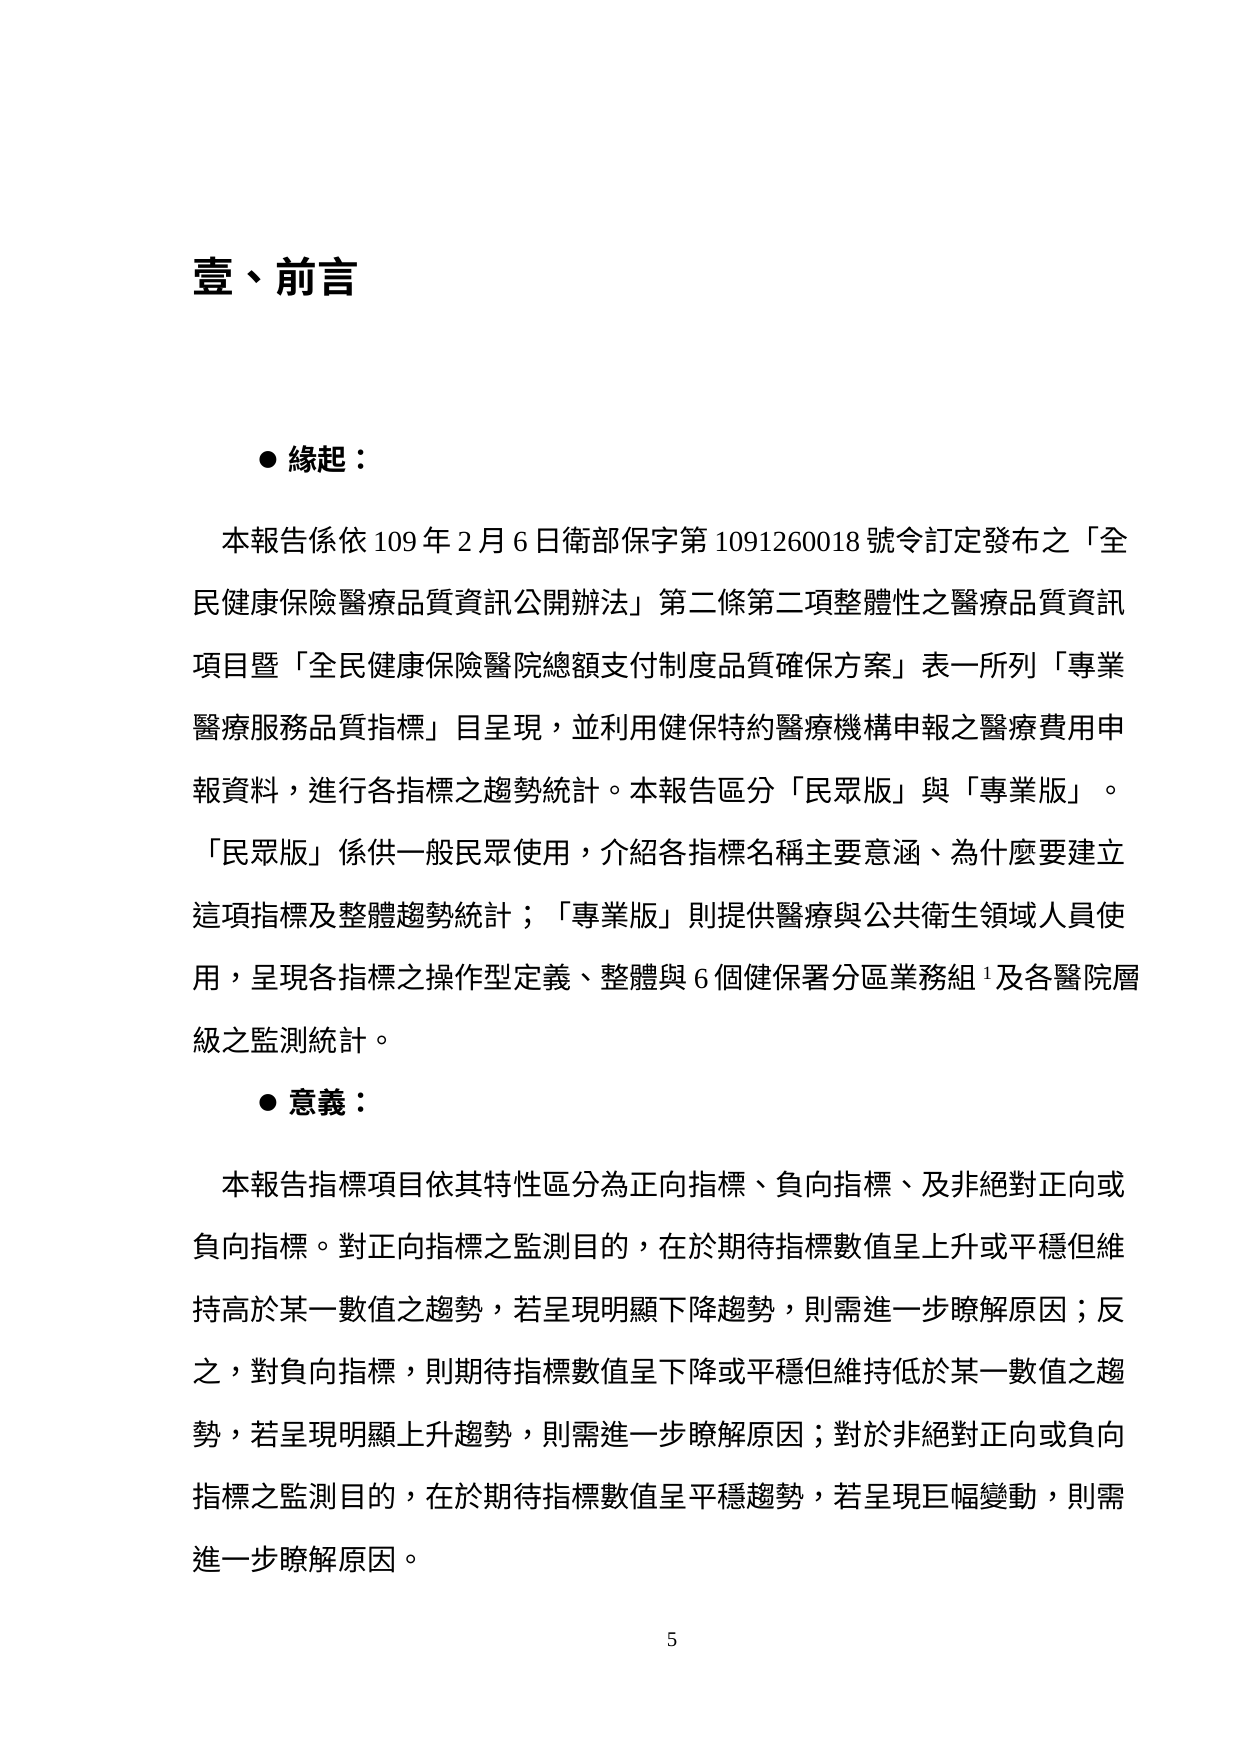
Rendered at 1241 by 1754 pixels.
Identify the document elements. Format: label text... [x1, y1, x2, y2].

subtitle 壹、前言 [192, 233, 1152, 295]
text 本報告係依109年2月6日衛部保字第1091260018號令訂定發布之「全民健康保險醫療品質資訊公開辦法」第二條第二項整體性之醫療品質資訊項目暨「全民健康保險醫院總額支付制度品質確保方案」表一所列「專業醫療服務品質指標」目呈現，並利用健保特約醫療機構申報之醫療費用申報資料，進行各指標之趨勢統計。本報告區分「民眾版」與「專業版」。「民眾版」係供一般民眾使用，介紹各指標名稱主要意涵、為什麼要建立這項指標及整體趨勢統計；「專業版」則提供醫療與公共衛生領域人員使用，呈現各指標之操作型定義、整體與6個健保署分區業務組1及各醫院層級之監測統計。 [192, 497, 1145, 1059]
list 緣起： [257, 416, 1145, 478]
text 本報告指標項目依其特性區分為正向指標、負向指標、及非絕對正向或負向指標。對正向指標之監測目的，在於期待指標數值呈上升或平穩但維持高於某一數值之趨勢，若呈現明顯下降趨勢，則需進一步瞭解原因；反之，對負向指標，則期待指標數值呈下降或平穩但維持低於某一數值之趨勢，若呈現明顯上升趨勢，則需進一步瞭解原因；對於非絕對正向或負向指標之監測目的，在於期待指標數值呈平穩趨勢，若呈現巨幅變動，則需進一步瞭解原因。 [192, 1141, 1145, 1578]
list 意義： [257, 1059, 1145, 1122]
